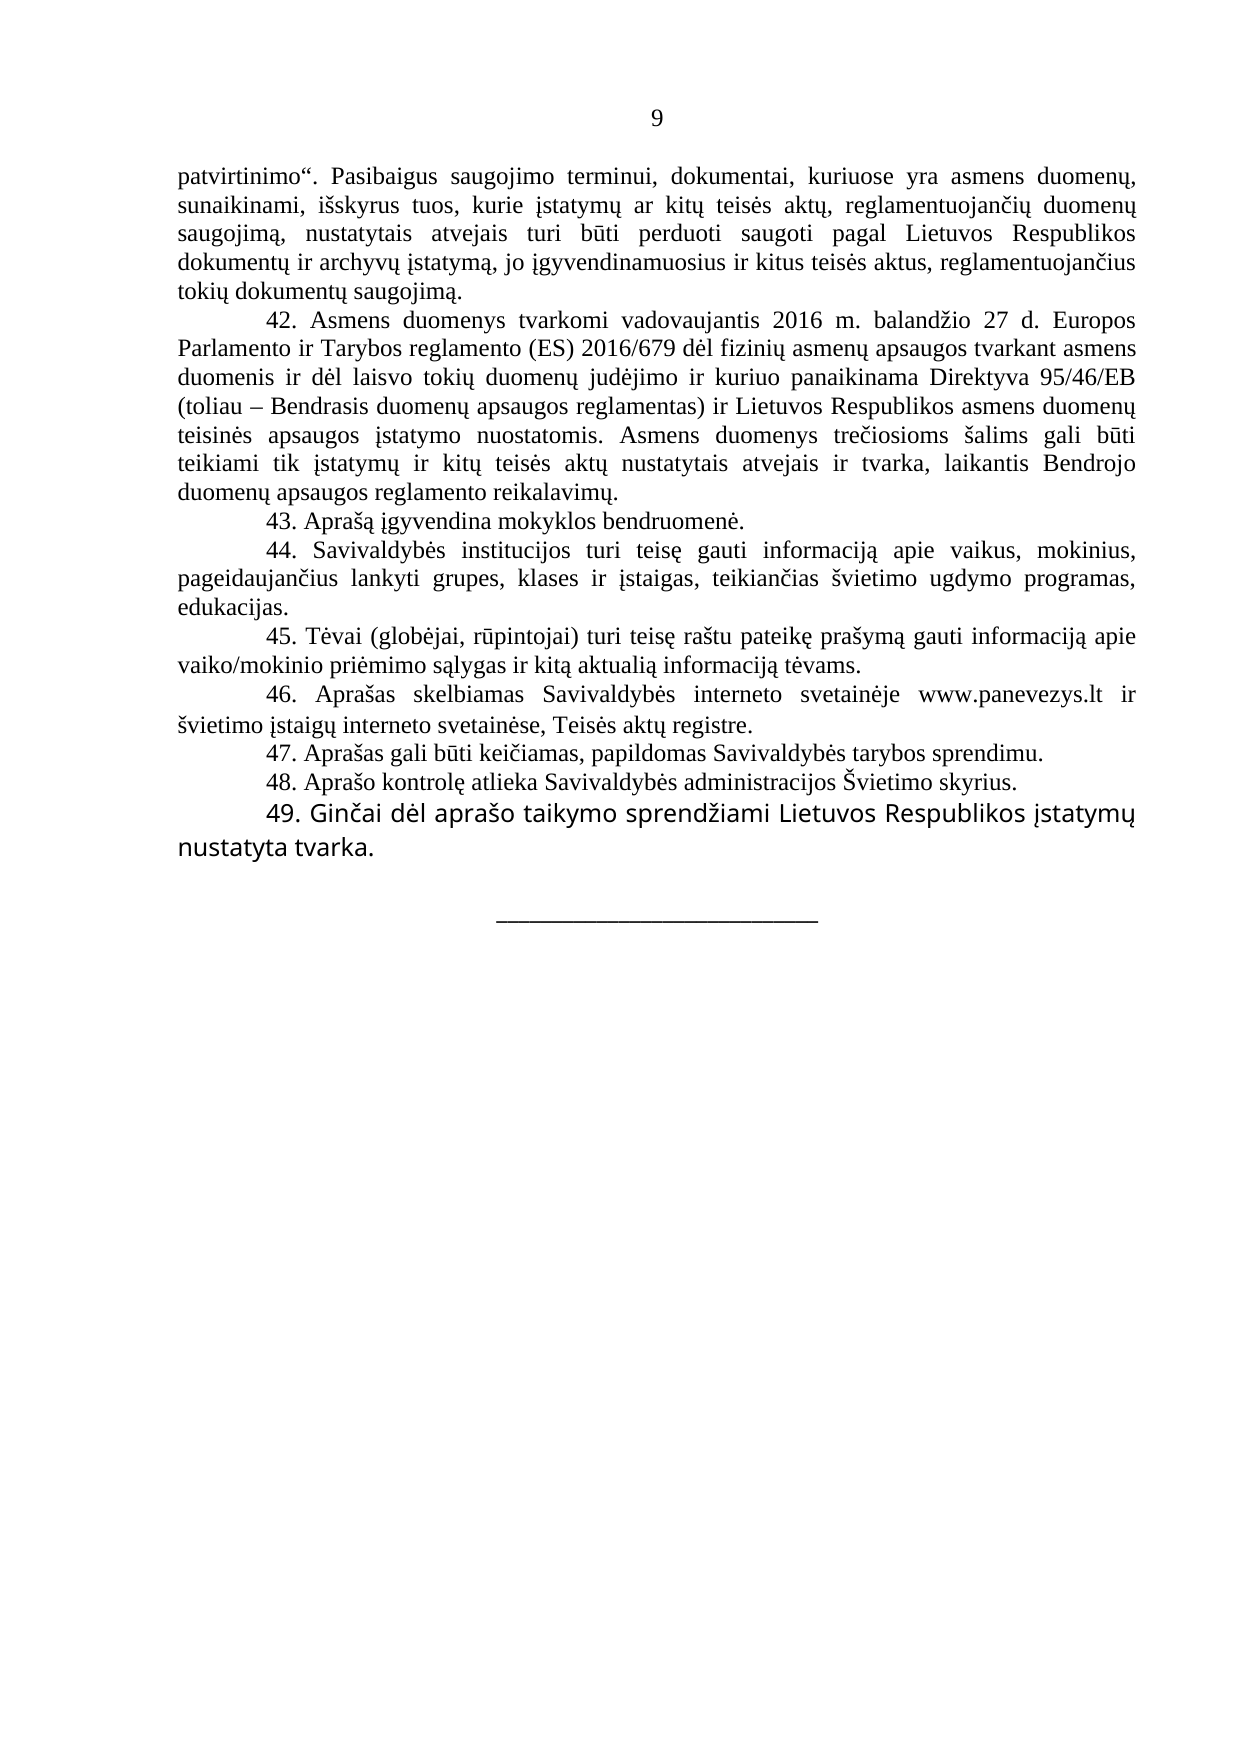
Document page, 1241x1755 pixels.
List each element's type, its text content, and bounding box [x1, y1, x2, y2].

text 42. Asmens duomenys tvarkomi vadovaujantis 2016 m. balandžio 27 d. Europos Parlamento ir Tarybos reglamento (ES) 2016/679 dėl fizinių asmenų apsaugos tvarkant asmens duomenis ir dėl laisvo tokių duomenų judėjimo ir kuriuo panaikinama Direktyva 95/46/EB (toliau – Bendrasis duomenų apsaugos reglamentas) ir Lietuvos Respublikos asmens duomenų teisinės apsaugos įstatymo nuostatomis. Asmens duomenys trečiosioms šalims gali būti teikiami tik įstatymų ir kitų teisės aktų nustatytais atvejais ir tvarka, laikantis Bendrojo duomenų apsaugos reglamento reikalavimų. [177, 305, 1137, 506]
text patvirtinimo“. Pasibaigus saugojimo terminui, dokumentai, kuriuose yra asmens duomenų, sunaikinami, išskyrus tuos, kurie įstatymų ar kitų teisės aktų, reglamentuojančių duomenų saugojimą, nustatytais atvejais turi būti perduoti saugoti pagal Lietuvos Respublikos dokumentų ir archyvų įstatymą, jo įgyvendinamuosius ir kitus teisės aktus, reglamentuojančius tokių dokumentų saugojimą. [177, 161, 1137, 305]
text 47. Aprašas gali būti keičiamas, papildomas Savivaldybės tarybos sprendimu. [177, 738, 1137, 767]
text 44. Savivaldybės institucijos turi teisę gauti informaciją apie vaikus, mokinius, pageidaujančius lankyti grupes, klases ir įstaigas, teikiančias švietimo ugdymo programas, edukacijas. [177, 535, 1137, 621]
text 49. Ginčai dėl aprašo taikymo sprendžiami Lietuvos Respublikos įstatymų nustatyta tvarka. [177, 796, 1137, 864]
text _____________________________ [177, 893, 1137, 927]
text 43. Aprašą įgyvendina mokyklos bendruomenė. [177, 506, 1137, 535]
text 46. Aprašas skelbiamas Savivaldybės interneto svetainėje www.panevezys.lt ir švietimo įstaigų interneto svetainėse, Teisės aktų registre. [177, 678, 1137, 738]
text 48. Aprašo kontrolę atlieka Savivaldybės administracijos Švietimo skyrius. [177, 767, 1137, 796]
text 45. Tėvai (globėjai, rūpintojai) turi teisę raštu pateikę prašymą gauti informaciją apie vaiko/mokinio priėmimo sąlygas ir kitą aktualią informaciją tėvams. [177, 621, 1137, 678]
